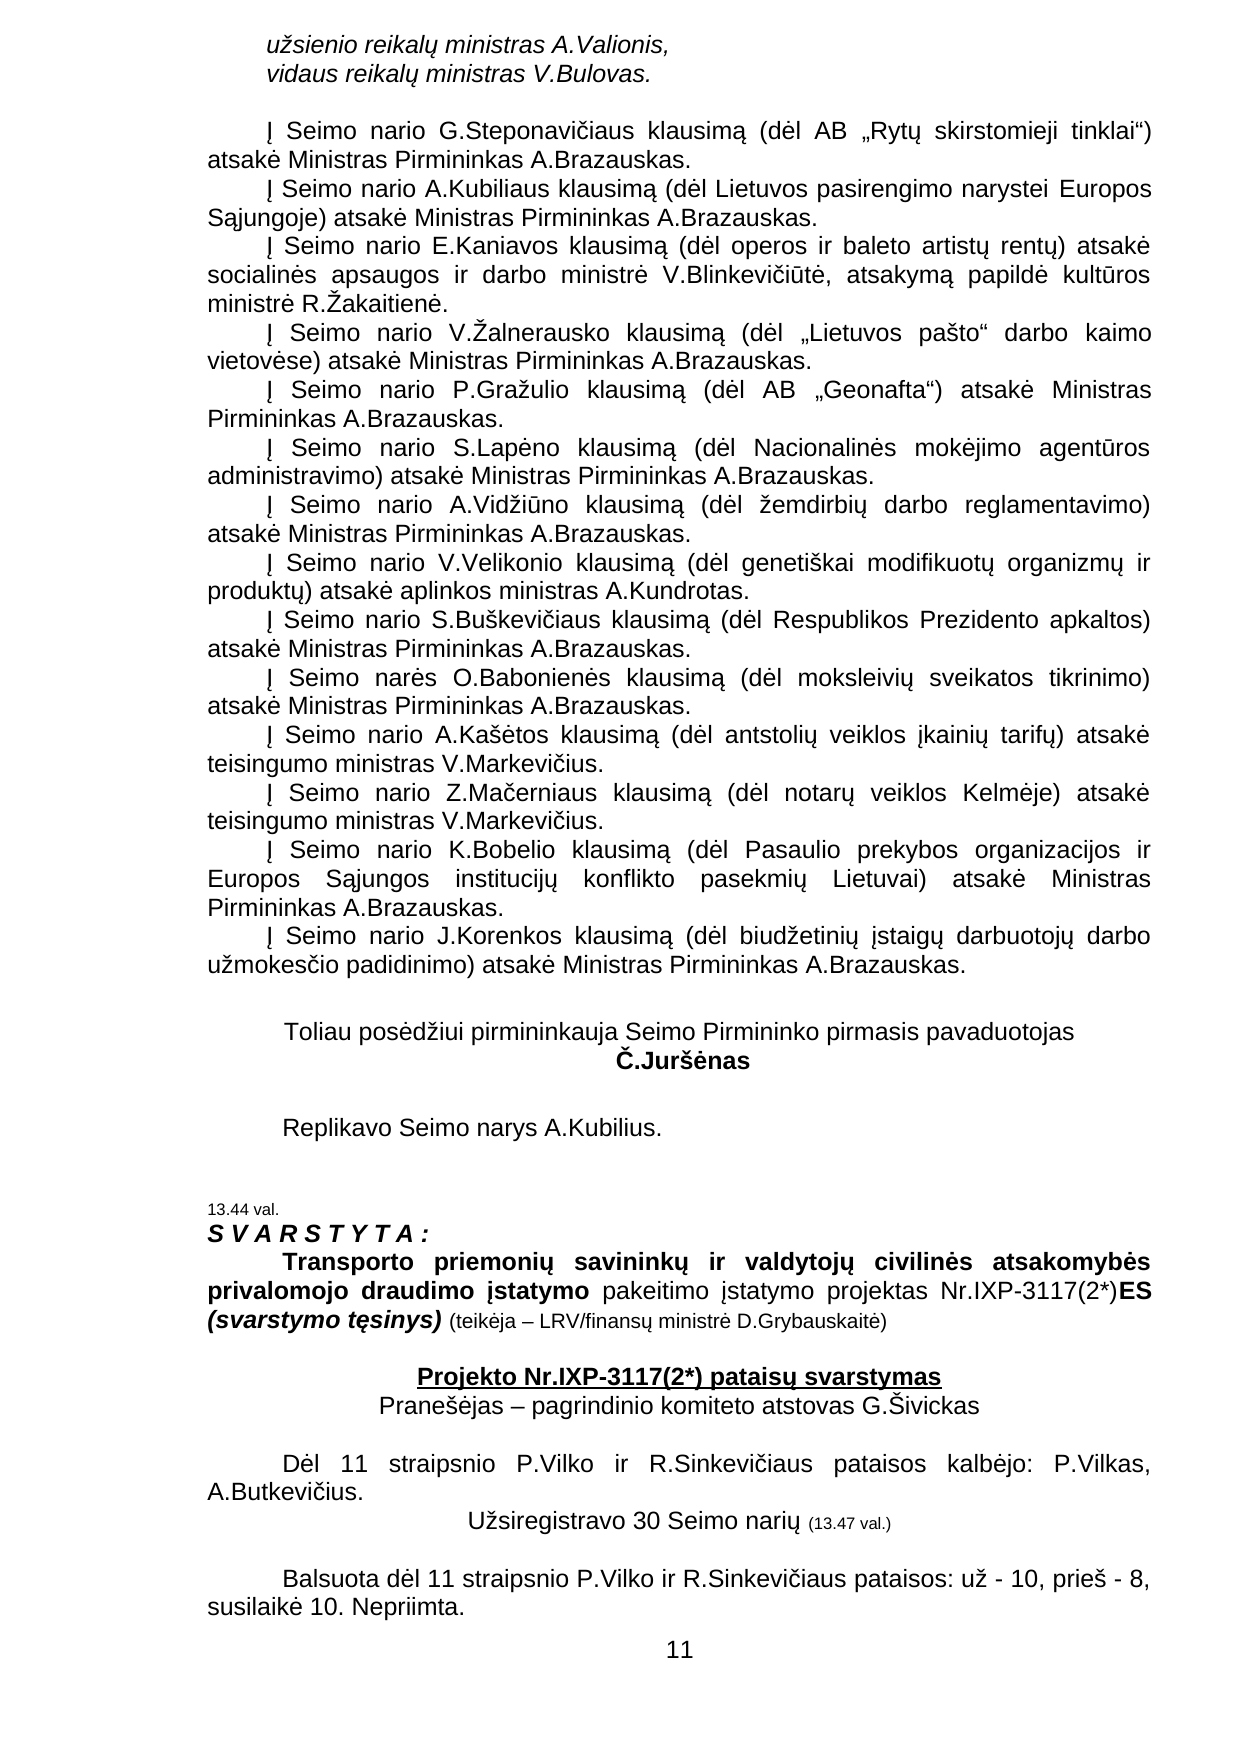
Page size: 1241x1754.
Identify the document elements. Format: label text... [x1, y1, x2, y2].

text Č.Juršėnas [207, 1046, 1152, 1075]
text Replikavo Seimo narys A.Kubilius. [207, 1113, 1152, 1142]
text Transporto priemonių savininkų ir valdytojų civilinės atsakomybės privalomojo draudimo įstatymo pakeitimo įstatymo projektas Nr.IXP-3117(2*)ES (svarstymo tęsinys) (teikėja – LRV/finansų ministrė D.Grybauskaitė) [207, 1247, 1152, 1333]
text Į Seimo nario A.Vidžiūno klausimą (dėl žemdirbių darbo reglamentavimo) atsakė Ministras Pirmininkas A.Brazauskas. [207, 490, 1152, 547]
text S V A R S T Y T A : [207, 1218, 1152, 1247]
text Projekto Nr.IXP-3117(2*) pataisų svarstymas [207, 1362, 1152, 1391]
text Į Seimo nario V.Žalnerausko klausimą (dėl „Lietuvos pašto“ darbo kaimo vietovėse) atsakė Ministras Pirmininkas A.Brazauskas. [207, 317, 1152, 375]
text Balsuota dėl 11 straipsnio P.Vilko ir R.Sinkevičiaus pataisos: už - 10, prieš - 8, susilaikė 10. Nepriimta. [207, 1563, 1152, 1621]
text Į Seimo nario A.Kubiliaus klausimą (dėl Lietuvos pasirengimo narystei Europos Sąjungoje) atsakė Ministras Pirmininkas A.Brazauskas. [207, 174, 1152, 231]
text Į Seimo nario A.Kašėtos klausimą (dėl antstolių veiklos įkainių tarifų) atsakė teisingumo ministras V.Markevičius. [207, 720, 1152, 777]
text Į Seimo nario G.Steponavičiaus klausimą (dėl AB „Rytų skirstomieji tinklai“) atsakė Ministras Pirmininkas A.Brazauskas. [207, 116, 1152, 174]
text Į Seimo nario P.Gražulio klausimą (dėl AB „Geonafta“) atsakė Ministras Pirmininkas A.Brazauskas. [207, 375, 1152, 432]
text užsienio reikalų ministras A.Valionis, [207, 30, 1152, 59]
text Į Seimo nario V.Velikonio klausimą (dėl genetiškai modifikuotų organizmų ir produktų) atsakė aplinkos ministras A.Kundrotas. [207, 547, 1152, 605]
text Į Seimo nario Z.Mačerniaus klausimą (dėl notarų veiklos Kelmėje) atsakė teisingumo ministras V.Markevičius. [207, 777, 1152, 835]
text Į Seimo nario J.Korenkos klausimą (dėl biudžetinių įstaigų darbuotojų darbo užmokesčio padidinimo) atsakė Ministras Pirmininkas A.Brazauskas. [207, 921, 1152, 979]
text Į Seimo nario S.Lapėno klausimą (dėl Nacionalinės mokėjimo agentūros administravimo) atsakė Ministras Pirmininkas A.Brazauskas. [207, 432, 1152, 490]
text vidaus reikalų ministras V.Bulovas. [207, 59, 1152, 87]
text Į Seimo narės O.Babonienės klausimą (dėl moksleivių sveikatos tikrinimo) atsakė Ministras Pirmininkas A.Brazauskas. [207, 662, 1152, 720]
text Į Seimo nario K.Bobelio klausimą (dėl Pasaulio prekybos organizacijos ir Europos Sąjungos institucijų konflikto pasekmių Lietuvai) atsakė Ministras Pirmininkas A.Brazauskas. [207, 835, 1152, 921]
text Užsiregistravo 30 Seimo narių (13.47 val.) [207, 1506, 1152, 1535]
text Dėl 11 straipsnio P.Vilko ir R.Sinkevičiaus pataisos kalbėjo: P.Vilkas, A.Butkevičius. [207, 1448, 1152, 1506]
text Toliau posėdžiui pirmininkauja Seimo Pirmininko pirmasis pavaduotojas [207, 1017, 1152, 1046]
text 13.44 val. [207, 1199, 1152, 1218]
text Į Seimo nario E.Kaniavos klausimą (dėl operos ir baleto artistų rentų) atsakė socialinės apsaugos ir darbo ministrė V.Blinkevičiūtė, atsakymą papildė kultūros ministrė R.Žakaitienė. [207, 231, 1152, 317]
text Pranešėjas – pagrindinio komiteto atstovas G.Šivickas [207, 1391, 1152, 1420]
text Į Seimo nario S.Buškevičiaus klausimą (dėl Respublikos Prezidento apkaltos) atsakė Ministras Pirmininkas A.Brazauskas. [207, 605, 1152, 662]
